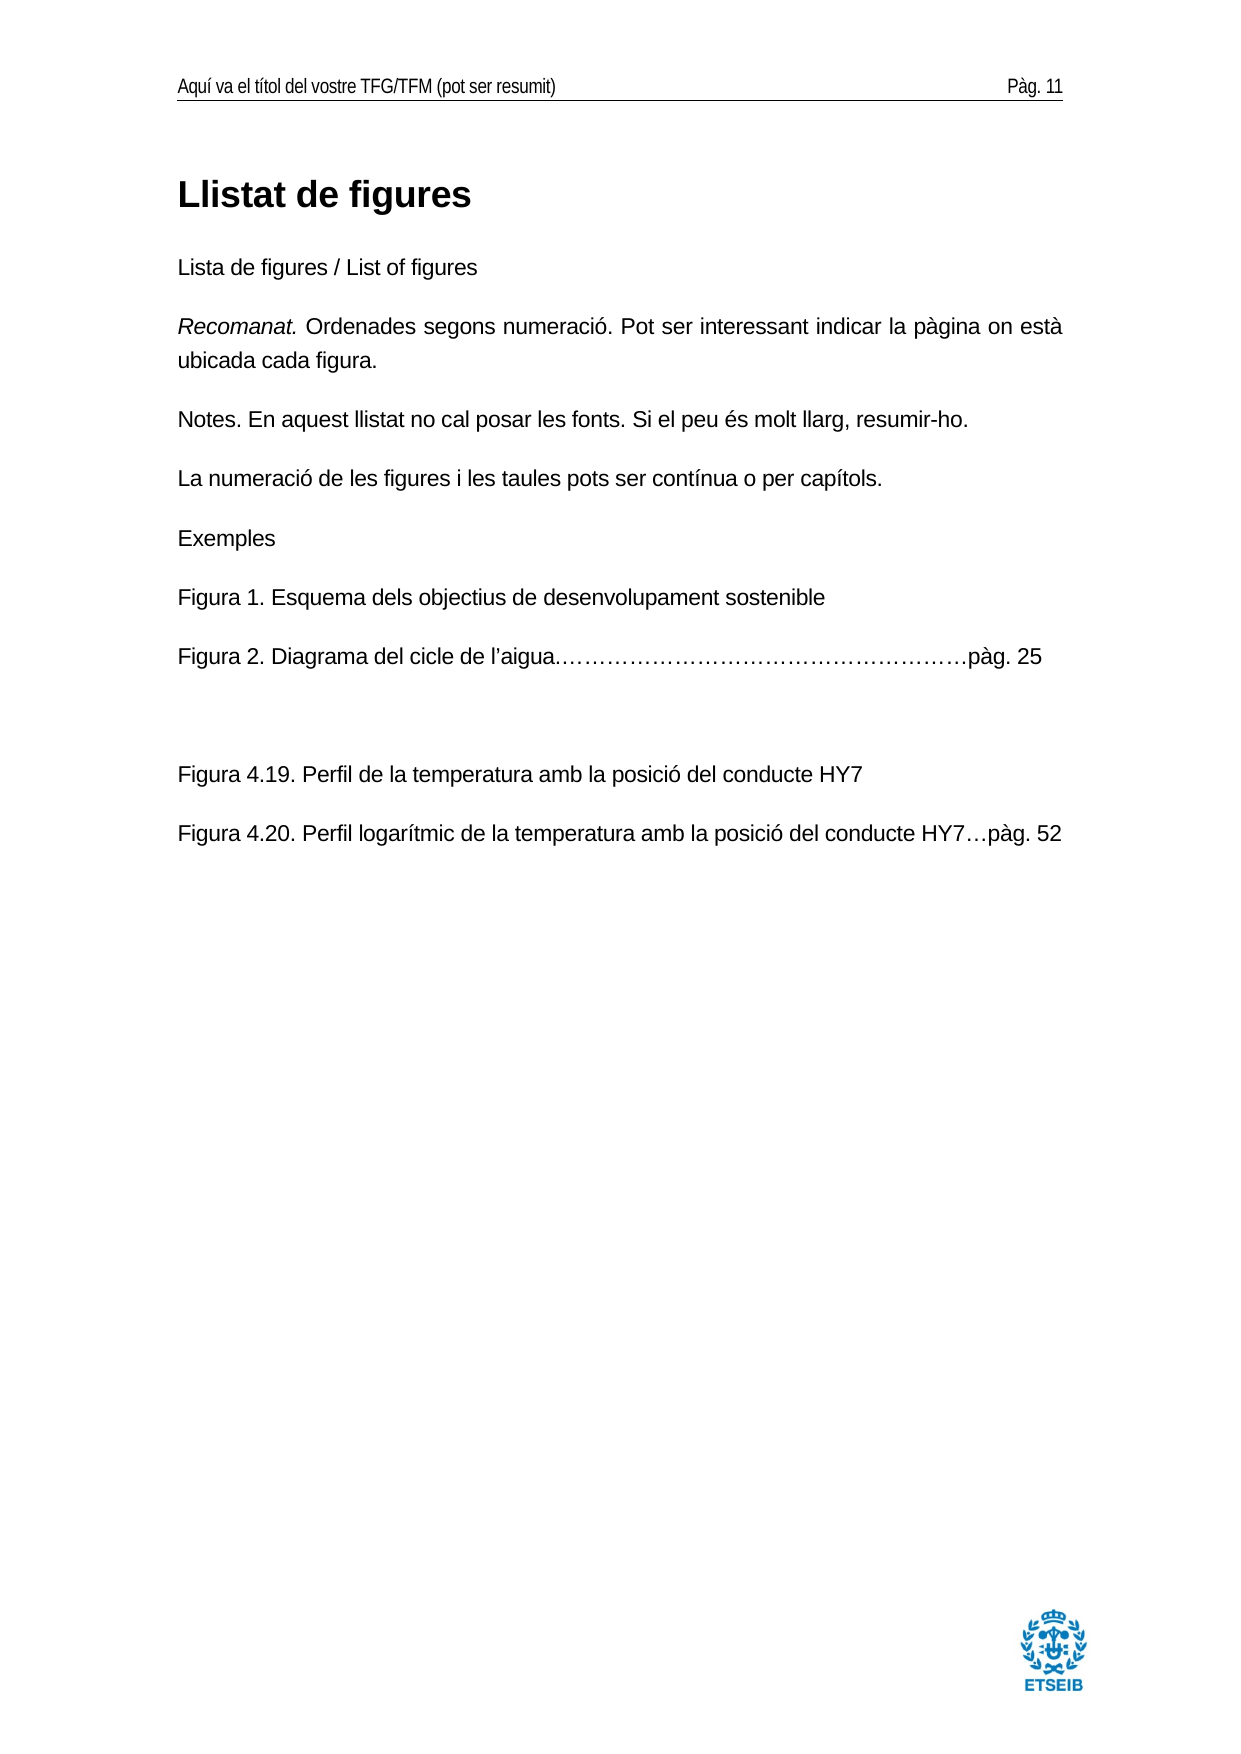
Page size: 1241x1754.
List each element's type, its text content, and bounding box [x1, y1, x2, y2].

text Exemples [177, 524, 1063, 551]
text Lista de figures / List of figures [177, 254, 1063, 280]
text Figura 1. Esquema dels objectius de desenvolupament sostenible [177, 584, 1063, 610]
subtitle Llistat de figures [177, 173, 1063, 216]
text Figura 2. Diagrama del cicle de l’aigua.………………………………………………pàg. 25 [177, 643, 1063, 669]
text Recomanat. Ordenades segons numeració. Pot ser interessant indicar la pàgina on està ubicada cada figura. [177, 313, 1063, 373]
text Figura 4.20. Perfil logarítmic de la temperatura amb la posició del conducte HY7…pàg. 52 [177, 820, 1063, 847]
text Notes. En aquest llistat no cal posar les fonts. Si el peu és molt llarg, resumir-ho. [177, 406, 1063, 432]
text Figura 4.19. Perfil de la temperatura amb la posició del conducte HY7 [177, 761, 1063, 787]
text La numeració de les figures i les taules pots ser contínua o per capítols. [177, 465, 1063, 492]
